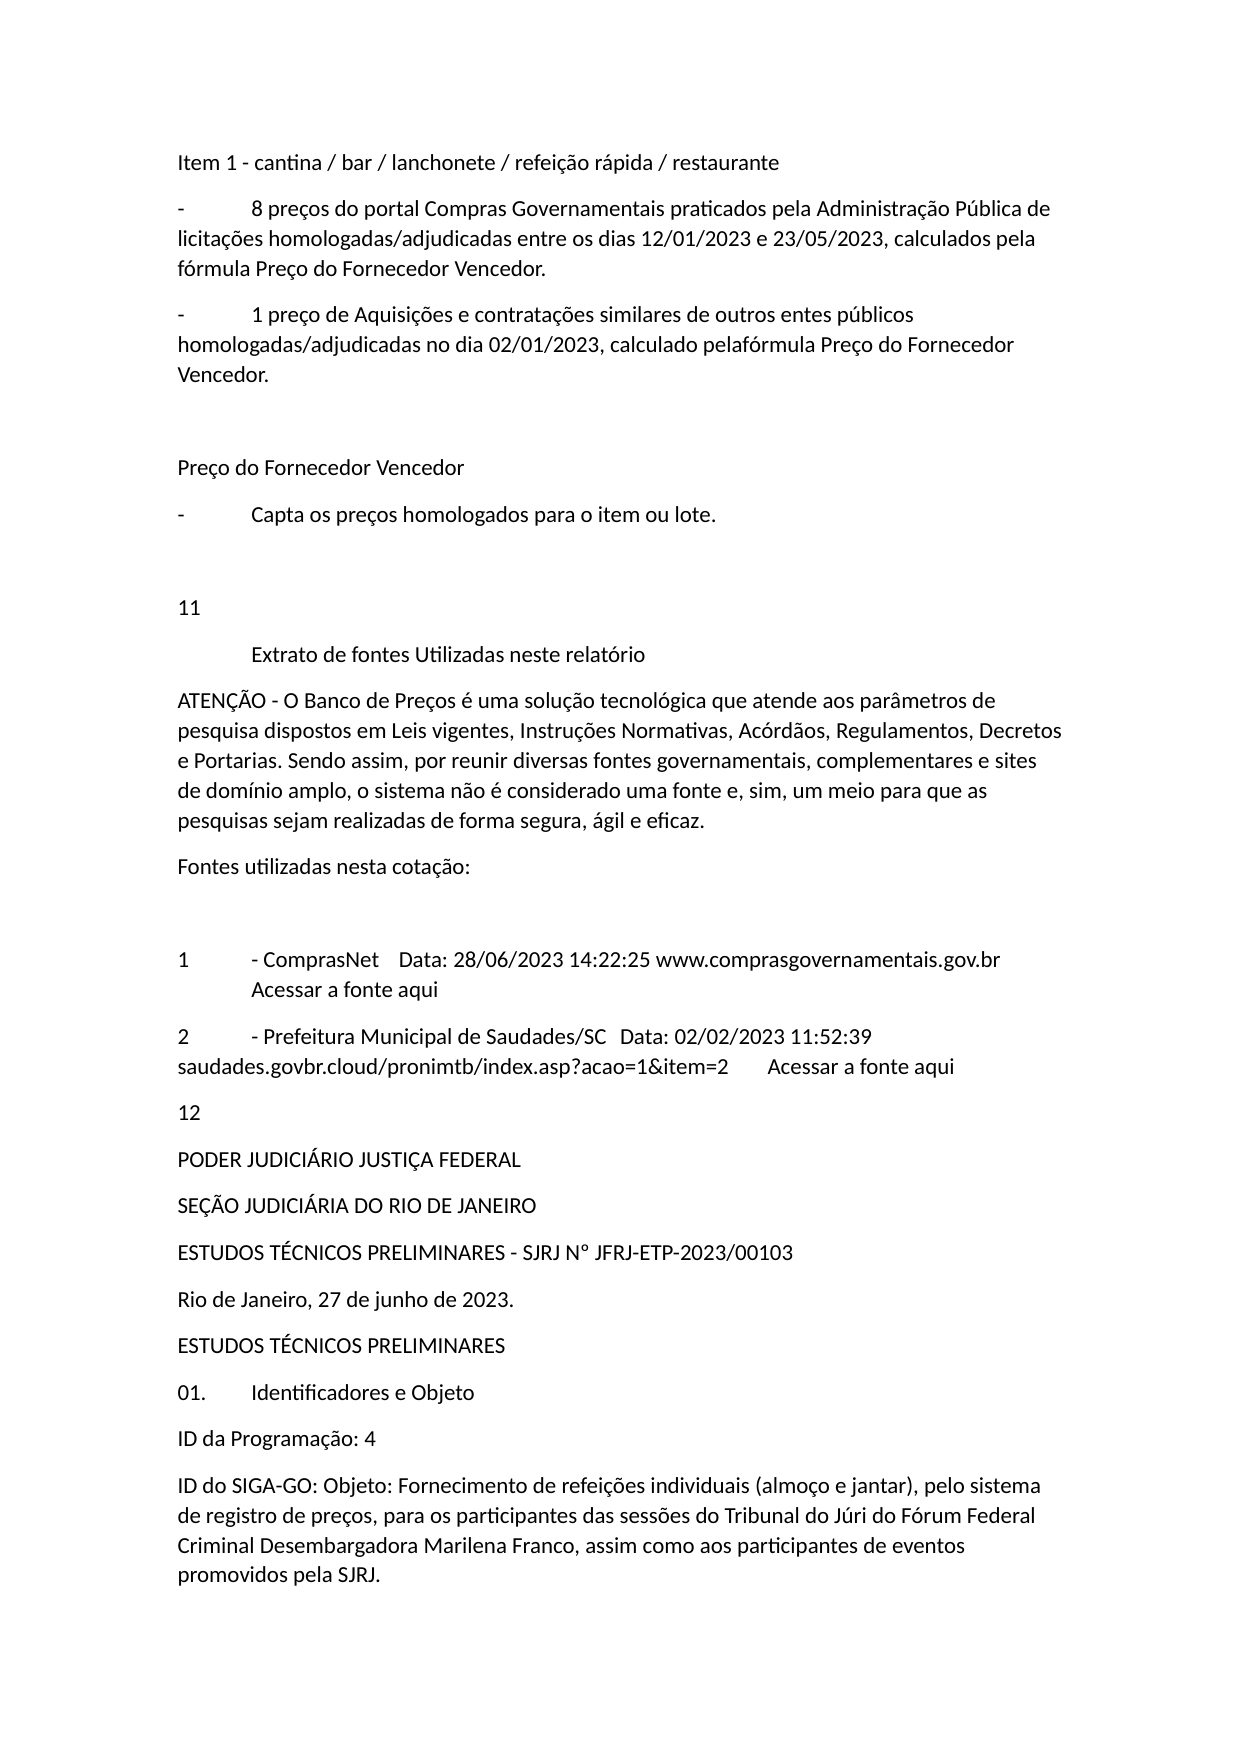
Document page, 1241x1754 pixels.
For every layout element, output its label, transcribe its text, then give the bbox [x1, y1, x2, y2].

text ATENÇÃO - O Banco de Preços é uma solução tecnológica que atende aos parâmetros de pesquisa dispostos em Leis vigentes, Instruções Normativas, Acórdãos, Regulamentos, Decretos e Portarias. Sendo assim, por reunir diversas fontes governamentais, complementares e sites de domínio amplo, o sistema não é considerado uma fonte e, sim, um meio para que as pesquisas sejam realizadas de forma segura, ágil e eficaz. [177, 686, 1063, 834]
text 1 - ComprasNet Data: 28/06/2023 14:22:25 www.comprasgovernamentais.gov.br Acessar a fonte aqui [177, 946, 1063, 1003]
text ESTUDOS TÉCNICOS PRELIMINARES [177, 1331, 1063, 1359]
text ID do SIGA-GO: Objeto: Fornecimento de refeições individuais (almoço e jantar), pelo sistema de registro de preços, para os participantes das sessões do Tribunal do Júri do Fórum Federal Criminal Desembargadora Marilena Franco, assim como aos participantes de eventos promovidos pela SJRJ. [177, 1471, 1063, 1589]
text - Capta os preços homologados para o item ou lote. [177, 500, 1063, 528]
text 11 [177, 593, 1063, 621]
text Fontes utilizadas nesta cotação: [177, 852, 1063, 880]
text 12 [177, 1098, 1063, 1126]
text Item 1 - cantina / bar / lanchonete / refeição rápida / restaurante [177, 148, 1063, 176]
text ID da Programação: 4 [177, 1424, 1063, 1452]
text Preço do Fornecedor Vencedor [177, 453, 1063, 481]
text 01. Identificadores e Objeto [177, 1378, 1063, 1406]
text - 1 preço de Aquisições e contratações similares de outros entes públicos homologadas/adjudicadas no dia 02/01/2023, calculado pelafórmula Preço do Fornecedor Vencedor. [177, 301, 1063, 388]
text 2 - Prefeitura Municipal de Saudades/SC Data: 02/02/2023 11:52:39 saudades.govbr.cloud/pronimtb/index.asp?acao=1&item=2 Acessar a fonte aqui [177, 1022, 1063, 1080]
text PODER JUDICIÁRIO JUSTIÇA FEDERAL [177, 1145, 1063, 1173]
text Rio de Janeiro, 27 de junho de 2023. [177, 1285, 1063, 1313]
text SEÇÃO JUDICIÁRIA DO RIO DE JANEIRO [177, 1192, 1063, 1219]
text Extrato de fontes Utilizadas neste relatório [177, 640, 1063, 668]
text ESTUDOS TÉCNICOS PRELIMINARES - SJRJ Nº JFRJ-ETP-2023/00103 [177, 1238, 1063, 1266]
text - 8 preços do portal Compras Governamentais praticados pela Administração Pública de licitações homologadas/adjudicadas entre os dias 12/01/2023 e 23/05/2023, calculados pela fórmula Preço do Fornecedor Vencedor. [177, 194, 1063, 282]
